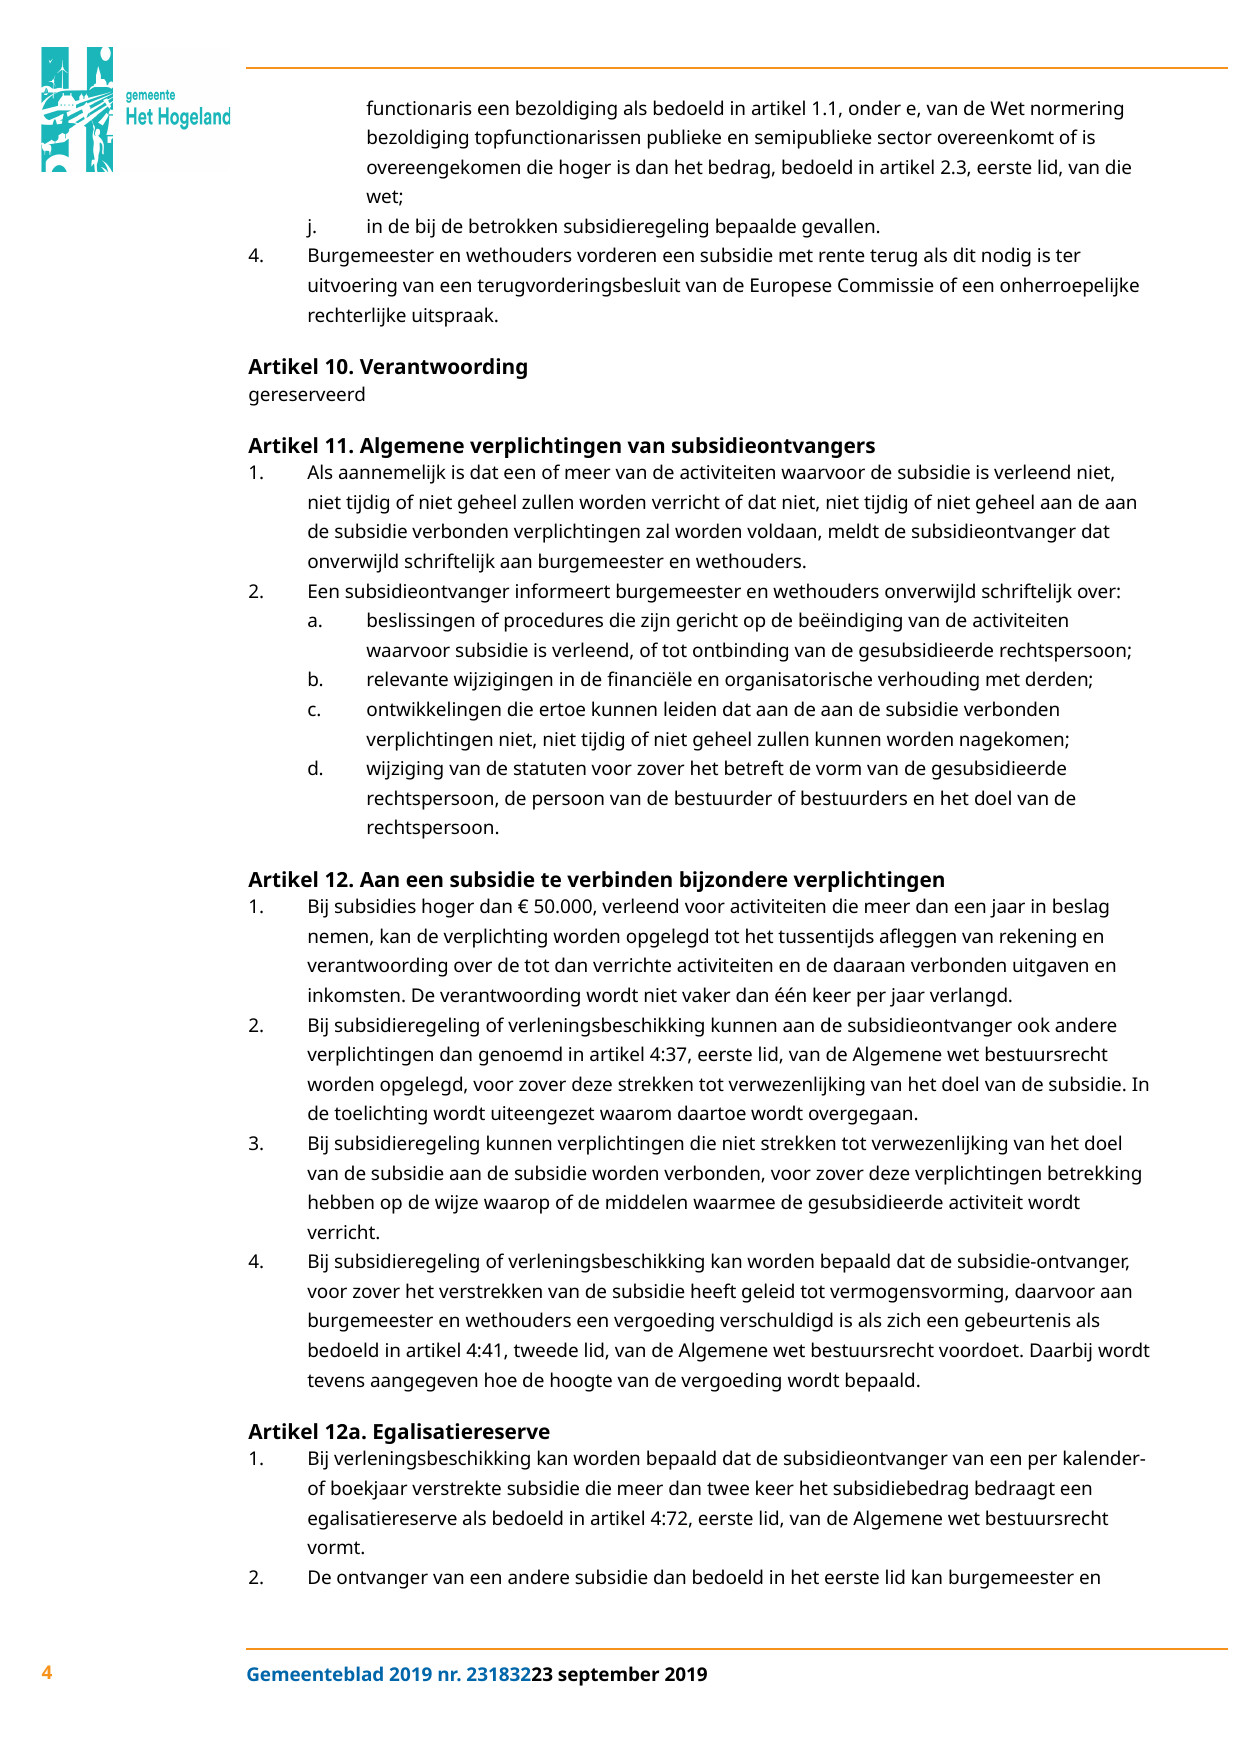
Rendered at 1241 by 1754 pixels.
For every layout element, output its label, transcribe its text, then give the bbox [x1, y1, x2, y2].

list Bij subsidieregeling kunnen verplichtingen die niet strekken tot verwezenlijking van het doel van de subsidie aan de subsidie worden verbonden, voor zover deze verplichtingen betrekking hebben op de wijze waarop of de middelen waarmee de gesubsidieerde activiteit wordt verricht. [248, 1130, 1152, 1244]
list Als aannemelijk is dat een of meer van de activiteiten waarvoor de subsidie is verleend niet, niet tijdig of niet geheel zullen worden verricht of dat niet, niet tijdig of niet geheel aan de aan de subsidie verbonden verplichtingen zal worden voldaan, meldt de subsidieontvanger dat onverwijld schriftelijk aan burgemeester en wethouders. [248, 459, 1152, 574]
list functionaris een bezoldiging als bedoeld in artikel 1.1, onder e, van de Wet normering bezoldiging topfunctionarissen publieke en semipublieke sector overeenkomt of is overeengekomen die hoger is dan het bedrag, bedoeld in artikel 2.3, eerste lid, van die wet; [307, 95, 1152, 209]
list beslissingen of procedures die zijn gericht op de beëindiging van de activiteiten waarvoor subsidie is verleend, of tot ontbinding van de gesubsidieerde rechtspersoon; [307, 607, 1152, 663]
list Bij verleningsbeschikking kan worden bepaald dat de subsidieontvanger van een per kalender- of boekjaar verstrekte subsidie die meer dan twee keer het subsidiebedrag bedraagt een egalisatiereserve als bedoeld in artikel 4:72, eerste lid, van de Algemene wet bestuursrecht vormt. [248, 1446, 1152, 1560]
text Artikel 12a. Egalisatiereserve [248, 1417, 1152, 1446]
text gereserveerd [248, 381, 1152, 406]
text Artikel 12. Aan een subsidie te verbinden bijzondere verplichtingen [248, 865, 1152, 893]
list relevante wijzigingen in de financiële en organisatorische verhouding met derden; [307, 667, 1152, 692]
list wijziging van de statuten voor zover het betreft de vorm van de gesubsidieerde rechtspersoon, de persoon van de bestuurder of bestuurders en het doel van de rechtspersoon. [307, 755, 1152, 840]
picture [41, 47, 231, 172]
list ontwikkelingen die ertoe kunnen leiden dat aan de aan de subsidie verbonden verplichtingen niet, niet tijdig of niet geheel zullen kunnen worden nagekomen; [307, 696, 1152, 752]
list Een subsidieontvanger informeert burgemeester en wethouders onverwijld schriftelijk over: [248, 578, 1152, 604]
list Bij subsidies hoger dan € 50.000, verleend voor activiteiten die meer dan een jaar in beslag nemen, kan de verplichting worden opgelegd tot het tussentijds afleggen van rekening en verantwoording over de tot dan verrichte activiteiten en de daaraan verbonden uitgaven en inkomsten. De verantwoording wordt niet vaker dan één keer per jaar verlangd. [248, 893, 1152, 1008]
list Bij subsidieregeling of verleningsbeschikking kan worden bepaald dat de subsidie-ontvanger, voor zover het verstrekken van de subsidie heeft geleid tot vermogensvorming, daarvoor aan burgemeester en wethouders een vergoeding verschuldigd is als zich een gebeurtenis als bedoeld in artikel 4:41, tweede lid, van de Algemene wet bestuursrecht voordoet. Daarbij wordt tevens aangegeven hoe de hoogte van de vergoeding wordt bepaald. [248, 1248, 1152, 1392]
list Burgemeester en wethouders vorderen een subsidie met rente terug als dit nodig is ter uitvoering van een terugvorderingsbesluit van de Europese Commissie of een onherroepelijke rechterlijke uitspraak. [248, 243, 1152, 328]
list Bij subsidieregeling of verleningsbeschikking kunnen aan de subsidieontvanger ook andere verplichtingen dan genoemd in artikel 4:37, eerste lid, van de Algemene wet bestuursrecht worden opgelegd, voor zover deze strekken tot verwezenlijking van het doel van de subsidie. In de toelichting wordt uiteengezet waarom daartoe wordt overgegaan. [248, 1012, 1152, 1126]
list in de bij de betrokken subsidieregeling bepaalde gevallen. [307, 213, 1152, 239]
list De ontvanger van een andere subsidie dan bedoeld in het eerste lid kan burgemeester en [248, 1564, 1152, 1590]
text Artikel 11. Algemene verplichtingen van subsidieontvangers [248, 431, 1152, 459]
text Artikel 10. Verantwoording [248, 352, 1152, 381]
